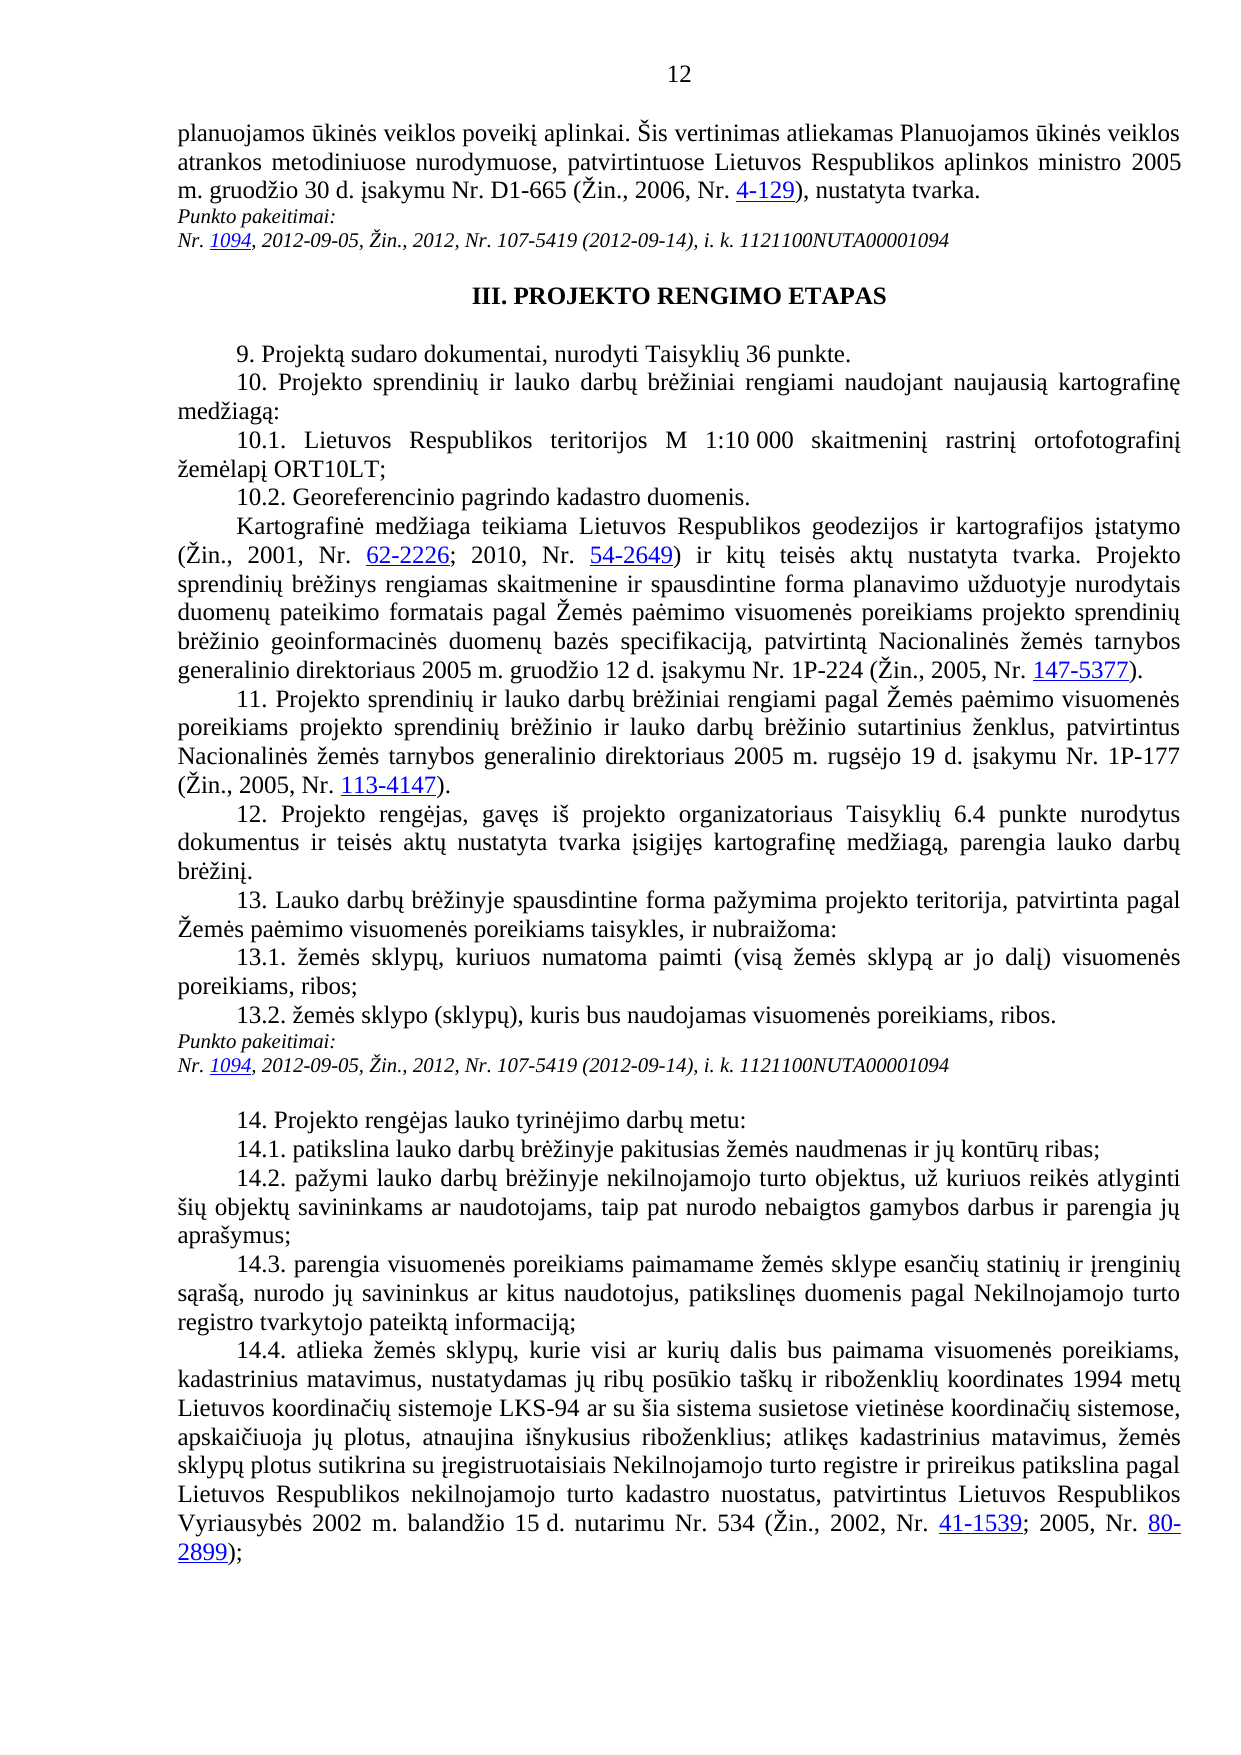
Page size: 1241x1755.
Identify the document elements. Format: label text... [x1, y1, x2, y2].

text 14.3. parengia visuomenės poreikiams paimamame žemės sklype esančių statinių ir įrenginių sąrašą, nurodo jų savininkus ar kitus naudotojus, patikslinęs duomenis pagal Nekilnojamojo turto registro tvarkytojo pateiktą informaciją; [177, 1249, 1181, 1336]
text 13.2. žemės sklypo (sklypų), kuris bus naudojamas visuomenės poreikiams, ribos. [177, 1000, 1181, 1029]
text Punkto pakeitimai: [177, 1029, 1181, 1053]
text 14.4. atlieka žemės sklypų, kurie visi ar kurių dalis bus paimama visuomenės poreikiams, kadastrinius matavimus, nustatydamas jų ribų posūkio taškų ir riboženklių koordinates 1994 metų Lietuvos koordinačių sistemoje LKS-94 ar su šia sistema susietose vietinėse koordinačių sistemose, apskaičiuoja jų plotus, atnaujina išnykusius riboženklius; atlikęs kadastrinius matavimus, žemės sklypų plotus sutikrina su įregistruotaisiais Nekilnojamojo turto registre ir prireikus patikslina pagal Lietuvos Respublikos nekilnojamojo turto kadastro nuostatus, patvirtintus Lietuvos Respublikos Vyriausybės 2002 m. balandžio 15 d. nutarimu Nr. 534 (Žin., 2002, Nr. 41-1539; 2005, Nr. 80-2899); [177, 1336, 1181, 1566]
text Punkto pakeitimai: [177, 204, 1181, 228]
text III. PROJEKTO RENGIMO ETAPAS [177, 281, 1181, 310]
text 11. Projekto sprendinių ir lauko darbų brėžiniai rengiami pagal Žemės paėmimo visuomenės poreikiams projekto sprendinių brėžinio ir lauko darbų brėžinio sutartinius ženklus, patvirtintus Nacionalinės žemės tarnybos generalinio direktoriaus 2005 m. rugsėjo 19 d. įsakymu Nr. 1P-177 (Žin., 2005, Nr. 113-4147). [177, 684, 1181, 799]
text planuojamos ūkinės veiklos poveikį aplinkai. Šis vertinimas atliekamas Planuojamos ūkinės veiklos atrankos metodiniuose nurodymuose, patvirtintuose Lietuvos Respublikos aplinkos ministro 2005 m. gruodžio 30 d. įsakymu Nr. D1-665 (Žin., 2006, Nr. 4-129), nustatyta tvarka. [177, 118, 1181, 204]
text 14.2. pažymi lauko darbų brėžinyje nekilnojamojo turto objektus, už kuriuos reikės atlyginti šių objektų savininkams ar naudotojams, taip pat nurodo nebaigtos gamybos darbus ir parengia jų aprašymus; [177, 1163, 1181, 1249]
text 10.2. Georeferencinio pagrindo kadastro duomenis. [177, 482, 1181, 511]
text 9. Projektą sudaro dokumentai, nurodyti Taisyklių 36 punkte. [177, 339, 1181, 367]
text 13.1. žemės sklypų, kuriuos numatoma paimti (visą žemės sklypą ar jo dalį) visuomenės poreikiams, ribos; [177, 942, 1181, 1000]
text 10.1. Lietuvos Respublikos teritorijos M 1:10 000 skaitmeninį rastrinį ortofotografinį žemėlapį ORT10LT; [177, 425, 1181, 482]
text 14.1. patikslina lauko darbų brėžinyje pakitusias žemės naudmenas ir jų kontūrų ribas; [177, 1134, 1181, 1163]
text Nr. 1094, 2012-09-05, Žin., 2012, Nr. 107-5419 (2012-09-14), i. k. 1121100NUTA00001094 [177, 228, 1181, 252]
text Kartografinė medžiaga teikiama Lietuvos Respublikos geodezijos ir kartografijos įstatymo (Žin., 2001, Nr. 62-2226; 2010, Nr. 54-2649) ir kitų teisės aktų nustatyta tvarka. Projekto sprendinių brėžinys rengiamas skaitmenine ir spausdintine forma planavimo užduotyje nurodytais duomenų pateikimo formatais pagal Žemės paėmimo visuomenės poreikiams projekto sprendinių brėžinio geoinformacinės duomenų bazės specifikaciją, patvirtintą Nacionalinės žemės tarnybos generalinio direktoriaus 2005 m. gruodžio 12 d. įsakymu Nr. 1P-224 (Žin., 2005, Nr. 147-5377). [177, 511, 1181, 684]
text 10. Projekto sprendinių ir lauko darbų brėžiniai rengiami naudojant naujausią kartografinę medžiagą: [177, 367, 1181, 425]
text 12. Projekto rengėjas, gavęs iš projekto organizatoriaus Taisyklių 6.4 punkte nurodytus dokumentus ir teisės aktų nustatyta tvarka įsigijęs kartografinę medžiagą, parengia lauko darbų brėžinį. [177, 799, 1181, 885]
text 13. Lauko darbų brėžinyje spausdintine forma pažymima projekto teritorija, patvirtinta pagal Žemės paėmimo visuomenės poreikiams taisykles, ir nubraižoma: [177, 885, 1181, 942]
text 14. Projekto rengėjas lauko tyrinėjimo darbų metu: [177, 1106, 1181, 1134]
text Nr. 1094, 2012-09-05, Žin., 2012, Nr. 107-5419 (2012-09-14), i. k. 1121100NUTA00001094 [177, 1053, 1181, 1077]
